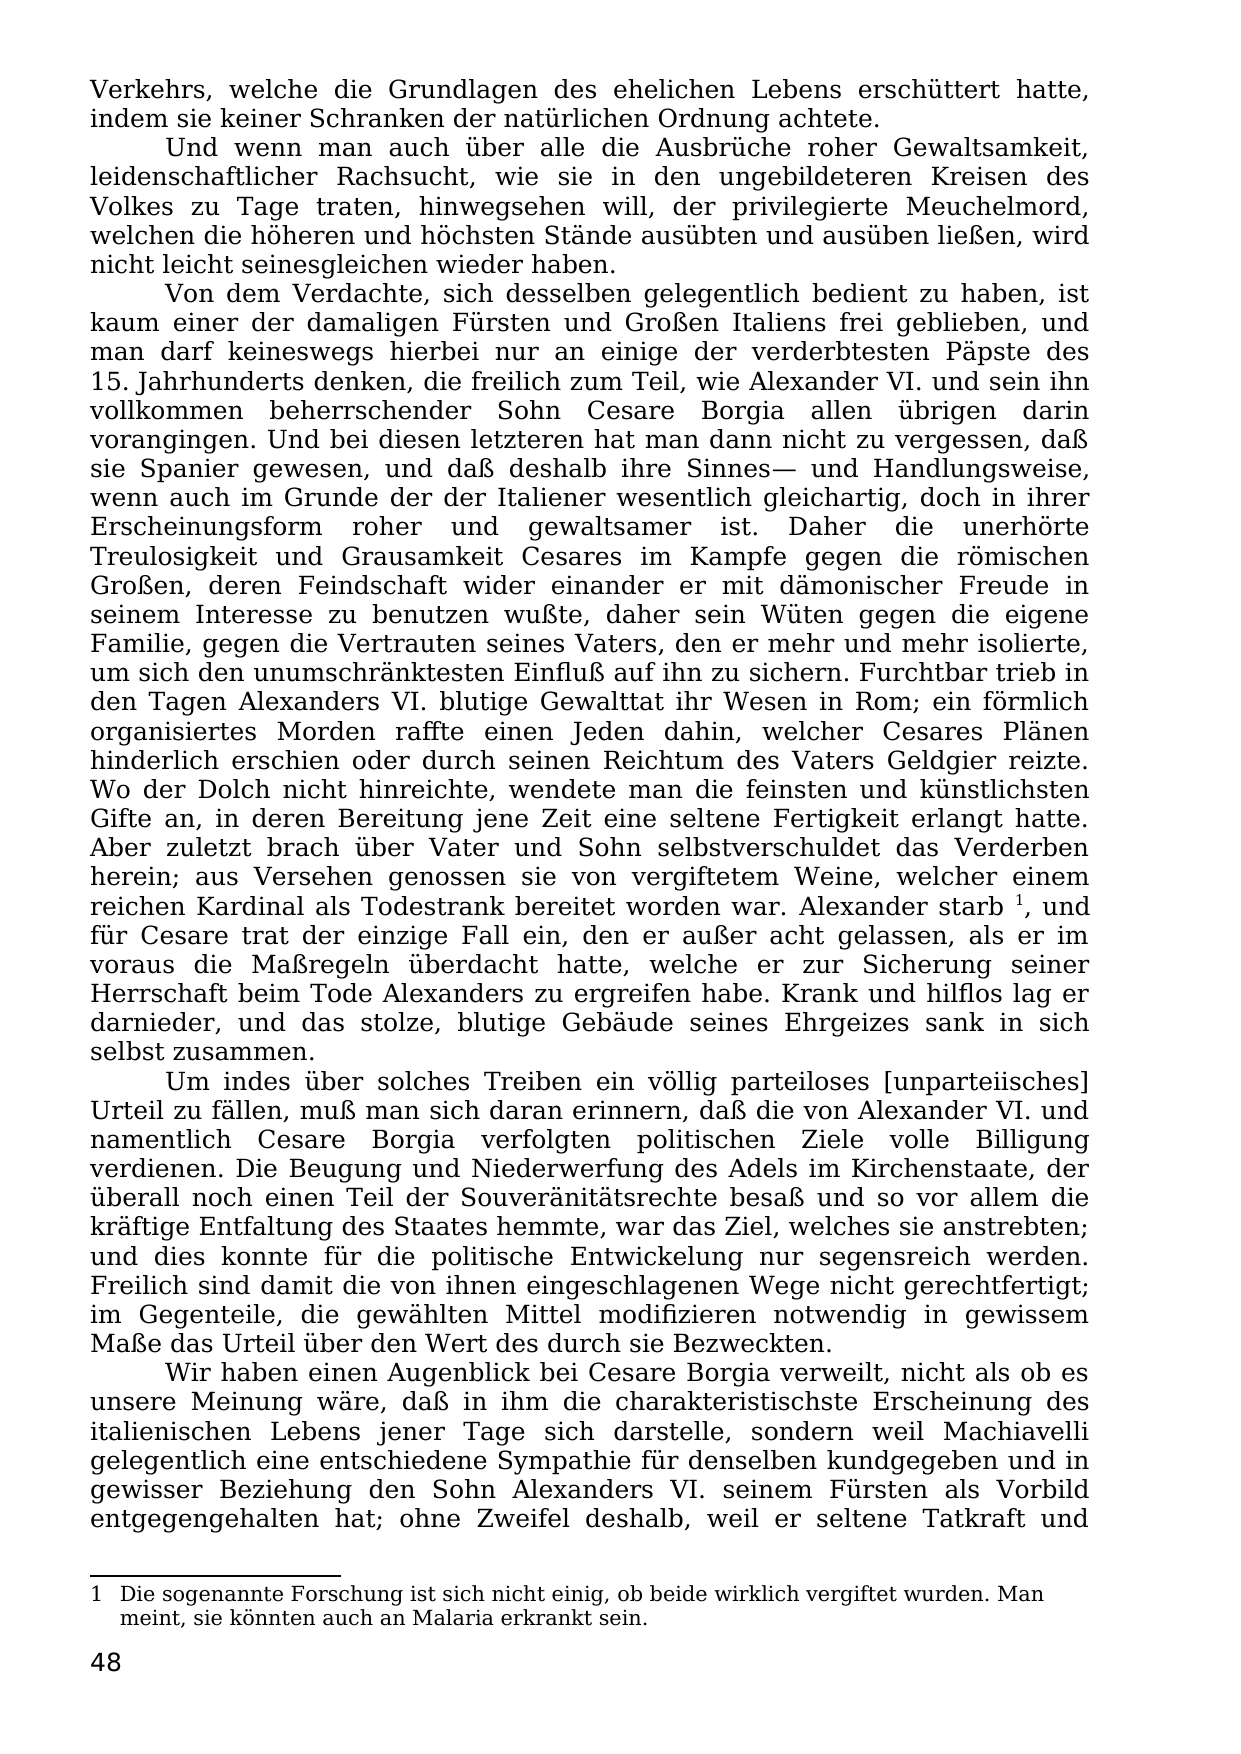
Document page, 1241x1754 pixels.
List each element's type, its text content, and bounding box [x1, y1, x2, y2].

text Die sogenannte Forschung ist sich nicht einig, ob beide wirklich vergiftet wurden. Man meint, sie könnten auch an Malaria erkrankt sein. [90, 1582, 1091, 1631]
text Von dem Verdachte, sich desselben gelegentlich bedient zu haben, ist kaum einer der damaligen Fürsten und Großen Italiens frei geblieben, und man darf keineswegs hierbei nur an einige der verderbtesten Päpste des 15. Jahrhunderts denken, die freilich zum Teil, wie Alexander VI. und sein ihn vollkommen beherrschender Sohn Cesare Borgia allen übrigen darin vorangingen. Und bei diesen letzteren hat man dann nicht zu vergessen, daß sie Spanier gewesen, und daß deshalb ihre Sinnes— und Handlungsweise, wenn auch im Grunde der der Italiener wesentlich gleichartig, doch in ihrer Erscheinungsform roher und gewaltsamer ist. Daher die unerhörte Treulosigkeit und Grausamkeit Cesares im Kampfe gegen die römischen Großen, deren Feindschaft wider einander er mit dämonischer Freude in seinem Interesse zu benutzen wußte, daher sein Wüten gegen die eigene Familie, gegen die Vertrauten seines Vaters, den er mehr und mehr isolierte, um sich den unumschränktesten Einfluß auf ihn zu sichern. Furchtbar trieb in den Tagen Alexanders VI. blutige Gewalttat ihr Wesen in Rom; ein förmlich organisiertes Morden raffte einen Jeden dahin, welcher Cesares Plänen hinderlich erschien oder durch seinen Reichtum des Vaters Geldgier reizte. Wo der Dolch nicht hinreichte, wendete man die feinsten und künstlichsten Gifte an, in deren Bereitung jene Zeit eine seltene Fertigkeit erlangt hatte. Aber zuletzt brach über Vater und Sohn selbstverschuldet das Verderben herein; aus Versehen genossen sie von vergiftetem Weine, welcher einem reichen Kardinal als Todestrank bereitet worden war. Alexander starb , und für Cesare trat der einzige Fall ein, den er außer acht gelassen, als er im voraus die Maßregeln überdacht hatte, welche er zur Sicherung seiner Herrschaft beim Tode Alexanders zu ergreifen habe. Krank und hilflos lag er darnieder, und das stolze, blutige Gebäude seines Ehrgeizes sank in sich selbst zusammen. [90, 279, 1091, 1067]
text Verkehrs, welche die Grundlagen des ehelichen Lebens erschüttert hatte, indem sie keiner Schranken der natürlichen Ordnung achtete. [90, 75, 1091, 133]
text Und wenn man auch über alle die Ausbrüche roher Gewaltsamkeit, leidenschaftlicher Rachsucht, wie sie in den ungebildeteren Kreisen des Volkes zu Tage traten, hinwegsehen will, der privilegierte Meuchelmord, welchen die höheren und höchsten Stände ausübten und ausüben ließen, wird nicht leicht seinesgleichen wieder haben. [90, 133, 1091, 279]
text Um indes über solches Treiben ein völlig parteiloses [unparteiisches] Urteil zu fällen, muß man sich daran erinnern, daß die von Alexander VI. und namentlich Cesare Borgia verfolgten politischen Ziele volle Billigung verdienen. Die Beugung und Niederwerfung des Adels im Kirchenstaate, der überall noch einen Teil der Souveränitätsrechte besaß und so vor allem die kräftige Entfaltung des Staates hemmte, war das Ziel, welches sie anstrebten; und dies konnte für die politische Entwickelung nur segensreich werden. Freilich sind damit die von ihnen eingeschlagenen Wege nicht gerechtfertigt; im Gegenteile, die gewählten Mittel modifizieren notwendig in gewissem Maße das Urteil über den Wert des durch sie Bezweckten. [90, 1067, 1091, 1358]
text Wir haben einen Augenblick bei Cesare Borgia verweilt, nicht als ob es unsere Meinung wäre, daß in ihm die charakteristischste Erscheinung des italienischen Lebens jener Tage sich darstelle, sondern weil Machiavelli gelegentlich eine entschiedene Sympathie für denselben kundgegeben und in gewisser Beziehung den Sohn Alexanders VI. seinem Fürsten als Vorbild entgegengehalten hat; ohne Zweifel deshalb, weil er seltene Tatkraft und [90, 1358, 1091, 1533]
